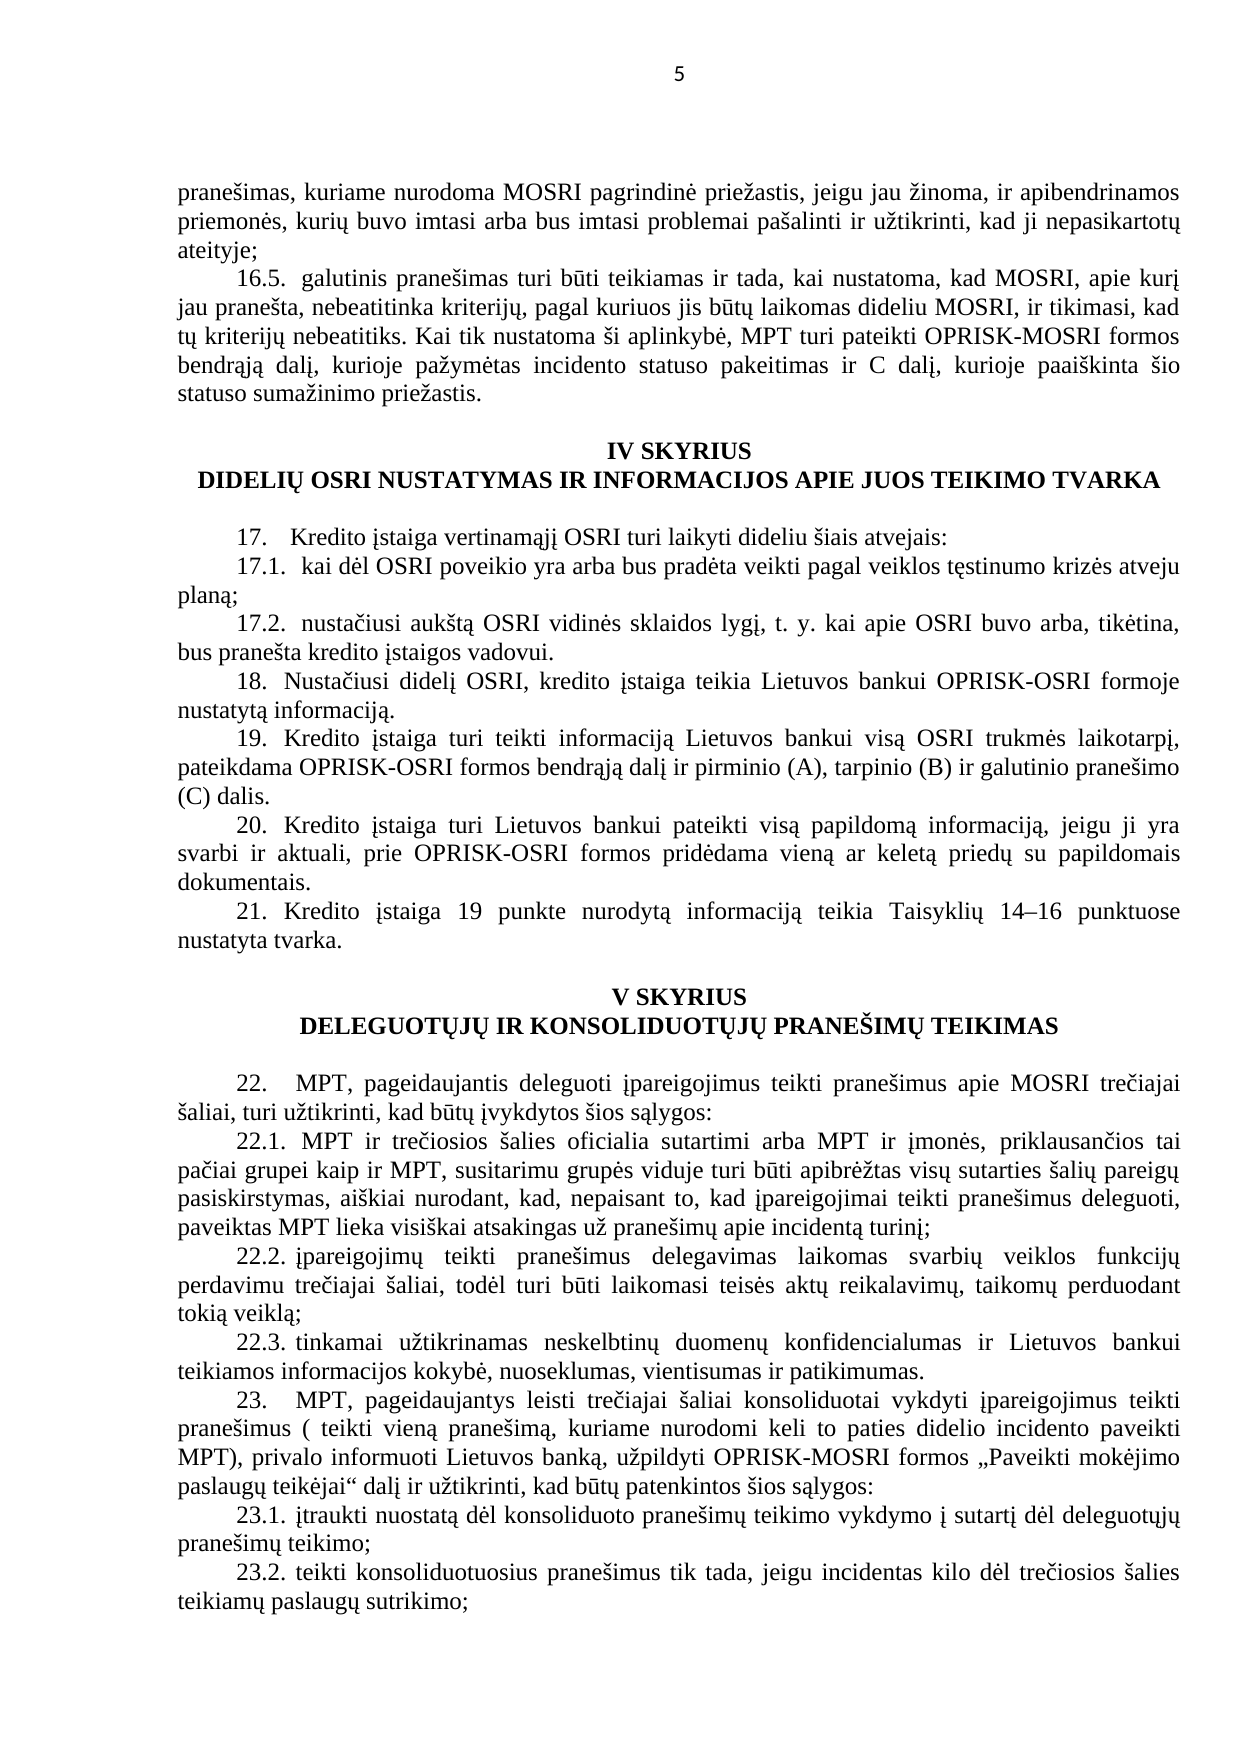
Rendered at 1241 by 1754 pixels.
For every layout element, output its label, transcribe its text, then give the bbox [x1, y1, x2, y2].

text 17.1. kai dėl OSRI poveikio yra arba bus pradėta veikti pagal veiklos tęstinumo krizės atveju planą; [177, 551, 1181, 608]
text 23.1. įtraukti nuostatą dėl konsoliduoto pranešimų teikimo vykdymo į sutartį dėl deleguotųjų pranešimų teikimo; [177, 1500, 1181, 1557]
text 21. Kredito įstaiga 19 punkte nurodytą informaciją teikia Taisyklių 14–16 punktuose nustatyta tvarka. [177, 896, 1181, 953]
text DIDELIŲ OSRI NUSTATYMAS IR INFORMACIJOS APIE JUOS TEIKIMO TVARKA [177, 465, 1181, 493]
text 22.2. įpareigojimų teikti pranešimus delegavimas laikomas svarbių veiklos funkcijų perdavimu trečiajai šaliai, todėl turi būti laikomasi teisės aktų reikalavimų, taikomų perduodant tokią veiklą; [177, 1241, 1181, 1327]
text 22.1. MPT ir trečiosios šalies oficialia sutartimi arba MPT ir įmonės, priklausančios tai pačiai grupei kaip ir MPT, susitarimu grupės viduje turi būti apibrėžtas visų sutarties šalių pareigų pasiskirstymas, aiškiai nurodant, kad, nepaisant to, kad įpareigojimai teikti pranešimus deleguoti, paveiktas MPT lieka visiškai atsakingas už pranešimų apie incidentą turinį; [177, 1126, 1181, 1241]
text 17.2. nustačiusi aukštą OSRI vidinės sklaidos lygį, t. y. kai apie OSRI buvo arba, tikėtina, bus pranešta kredito įstaigos vadovui. [177, 608, 1181, 666]
text IV SKYRIUS [177, 436, 1181, 465]
text 19. Kredito įstaiga turi teikti informaciją Lietuvos bankui visą OSRI trukmės laikotarpį, pateikdama OPRISK-OSRI formos bendrąją dalį ir pirminio (A), tarpinio (B) ir galutinio pranešimo (C) dalis. [177, 723, 1181, 810]
text 20. Kredito įstaiga turi Lietuvos bankui pateikti visą papildomą informaciją, jeigu ji yra svarbi ir aktuali, prie OPRISK-OSRI formos pridėdama vieną ar keletą priedų su papildomais dokumentais. [177, 810, 1181, 896]
text 18. Nustačiusi didelį OSRI, kredito įstaiga teikia Lietuvos bankui OPRISK-OSRI formoje nustatytą informaciją. [177, 666, 1181, 723]
text 17. Kredito įstaiga vertinamąjį OSRI turi laikyti dideliu šiais atvejais: [177, 522, 1181, 551]
text 23.2. teikti konsoliduotuosius pranešimus tik tada, jeigu incidentas kilo dėl trečiosios šalies teikiamų paslaugų sutrikimo; [177, 1557, 1181, 1615]
text DELEGUOTŲJŲ IR KONSOLIDUOTŲJŲ PRANEŠIMŲ TEIKIMAS [177, 1011, 1181, 1040]
text 22.3. tinkamai užtikrinamas neskelbtinų duomenų konfidencialumas ir Lietuvos bankui teikiamos informacijos kokybė, nuoseklumas, vientisumas ir patikimumas. [177, 1327, 1181, 1385]
text pranešimas, kuriame nurodoma MOSRI pagrindinė priežastis, jeigu jau žinoma, ir apibendrinamos priemonės, kurių buvo imtasi arba bus imtasi problemai pašalinti ir užtikrinti, kad ji nepasikartotų ateityje; [177, 177, 1181, 263]
text V SKYRIUS [177, 982, 1181, 1011]
text 16.5. galutinis pranešimas turi būti teikiamas ir tada, kai nustatoma, kad MOSRI, apie kurį jau pranešta, nebeatitinka kriterijų, pagal kuriuos jis būtų laikomas dideliu MOSRI, ir tikimasi, kad tų kriterijų nebeatitiks. Kai tik nustatoma ši aplinkybė, MPT turi pateikti OPRISK-MOSRI formos bendrąją dalį, kurioje pažymėtas incidento statuso pakeitimas ir C dalį, kurioje paaiškinta šio statuso sumažinimo priežastis. [177, 263, 1181, 407]
text 23. MPT, pageidaujantys leisti trečiajai šaliai konsoliduotai vykdyti įpareigojimus teikti pranešimus ( teikti vieną pranešimą, kuriame nurodomi keli to paties didelio incidento paveikti MPT), privalo informuoti Lietuvos banką, užpildyti OPRISK-MOSRI formos „Paveikti mokėjimo paslaugų teikėjai“ dalį ir užtikrinti, kad būtų patenkintos šios sąlygos: [177, 1385, 1181, 1500]
text 22. MPT, pageidaujantis deleguoti įpareigojimus teikti pranešimus apie MOSRI trečiajai šaliai, turi užtikrinti, kad būtų įvykdytos šios sąlygos: [177, 1068, 1181, 1126]
